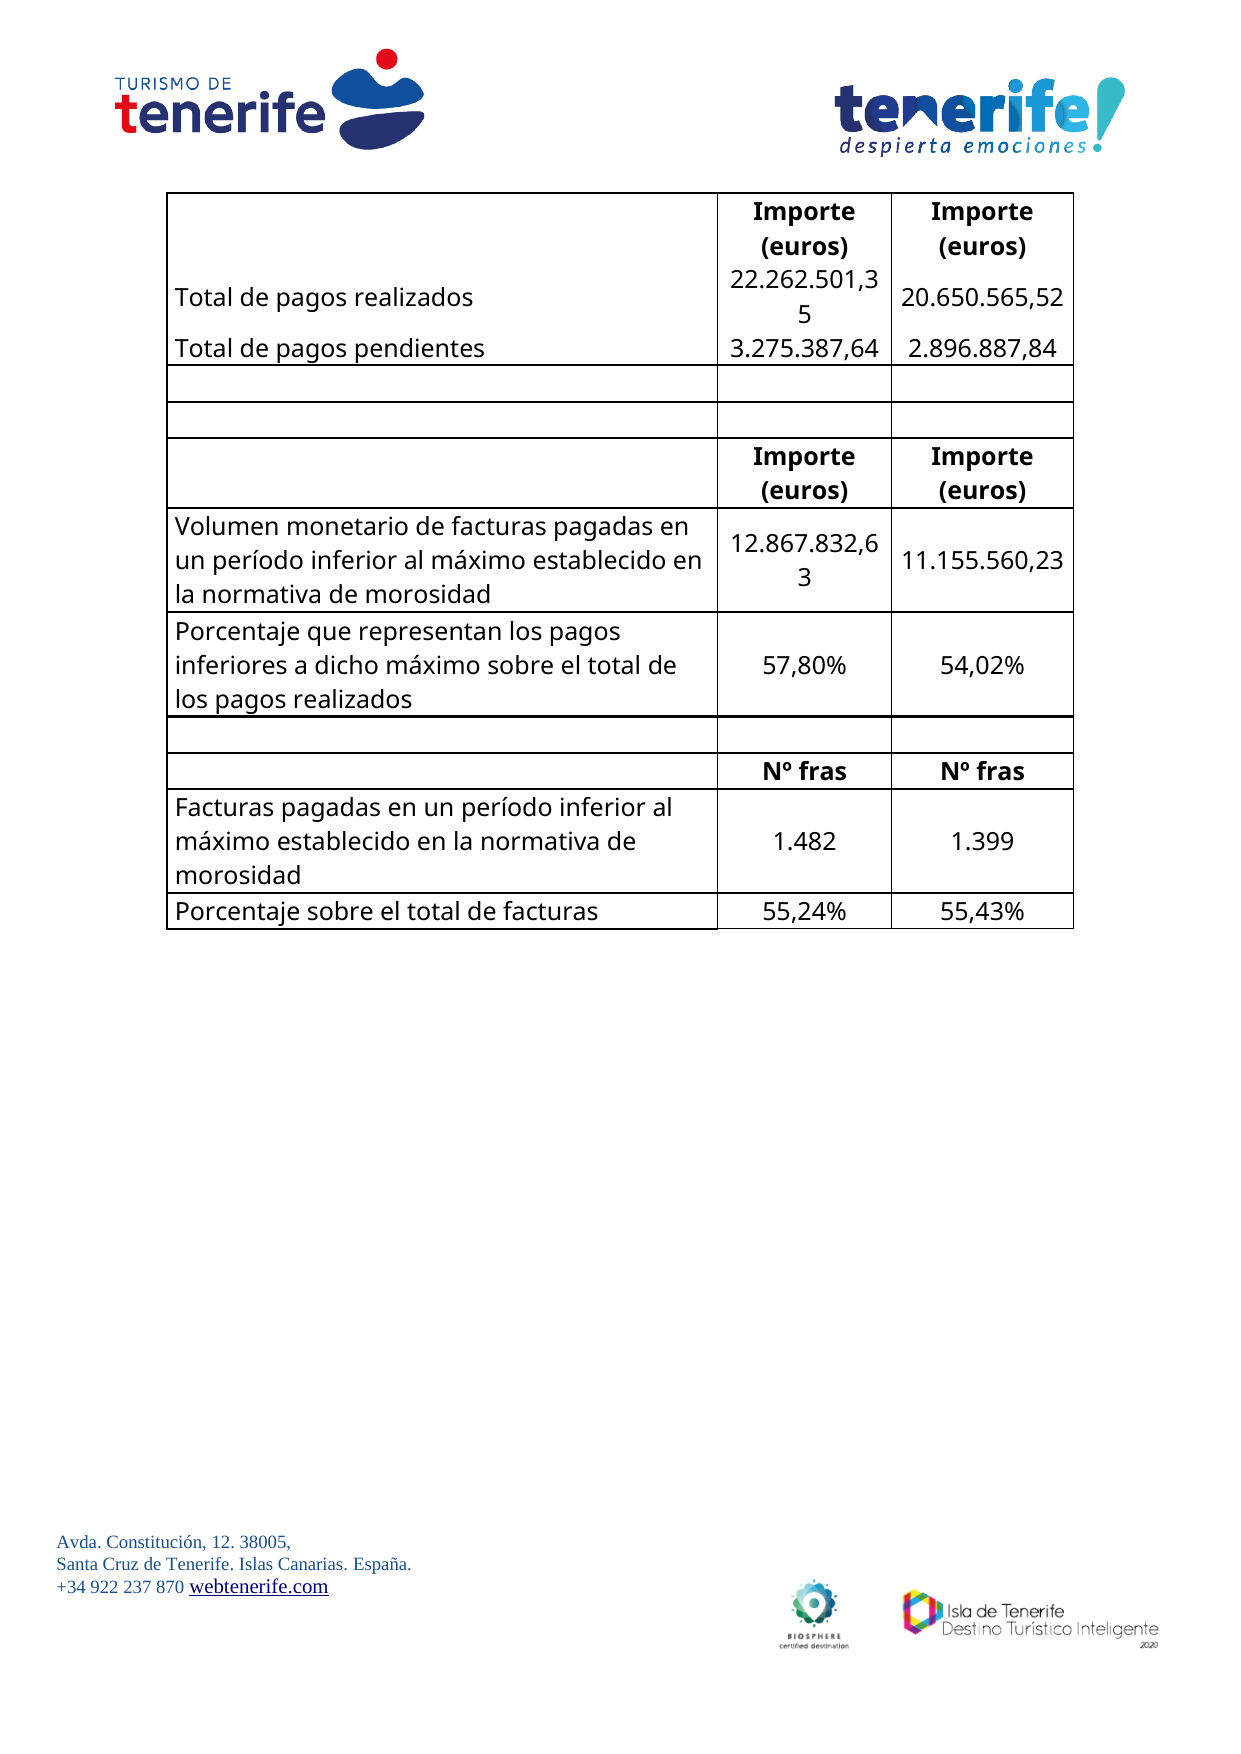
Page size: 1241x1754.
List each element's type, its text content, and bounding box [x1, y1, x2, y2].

table_cell [168, 754, 717, 788]
table_cell [168, 194, 717, 262]
table_cell 11.155.560,23 [892, 509, 1073, 611]
table_cell [168, 403, 717, 437]
table_cell 1.482 [718, 790, 891, 892]
table_cell Importe (euros) [718, 194, 891, 262]
table_cell Nº fras [718, 754, 891, 788]
table_cell [718, 403, 891, 437]
table_cell [168, 366, 717, 401]
table_cell Volumen monetario de facturas pagadas en un período inferior al máximo establecido en la normativa de morosidad [168, 509, 717, 611]
table_cell [892, 403, 1073, 437]
table_cell [718, 718, 891, 752]
table_cell [168, 718, 717, 752]
table_cell Nº fras [892, 754, 1073, 788]
table_cell 55,43% [892, 894, 1073, 928]
table_cell 3.275.387,64 [718, 330, 891, 364]
table_cell 20.650.565,52 [892, 262, 1073, 330]
table_cell 54,02% [892, 613, 1073, 715]
table_cell [168, 439, 717, 507]
table_cell 55,24% [718, 894, 891, 928]
table_cell Total de pagos pendientes [168, 330, 717, 364]
table_cell Facturas pagadas en un período inferior al máximo establecido en la normativa de morosidad [168, 790, 717, 892]
table_cell Importe (euros) [892, 439, 1073, 507]
table_cell Importe (euros) [718, 439, 891, 507]
table_cell 57,80% [718, 613, 891, 715]
table_cell Porcentaje sobre el total de facturas [168, 894, 717, 928]
table_cell Total de pagos realizados [168, 262, 717, 330]
table_cell [892, 366, 1073, 401]
table_cell [892, 718, 1073, 752]
table_cell 1.399 [892, 790, 1073, 892]
table_cell Porcentaje que representan los pagos inferiores a dicho máximo sobre el total de los pagos realizados [168, 613, 717, 715]
table_cell [718, 366, 891, 401]
table_cell 12.867.832,63 [718, 509, 891, 611]
table_cell 2.896.887,84 [892, 330, 1073, 364]
table_cell 22.262.501,35 [718, 262, 891, 330]
table_cell Importe (euros) [892, 194, 1073, 262]
